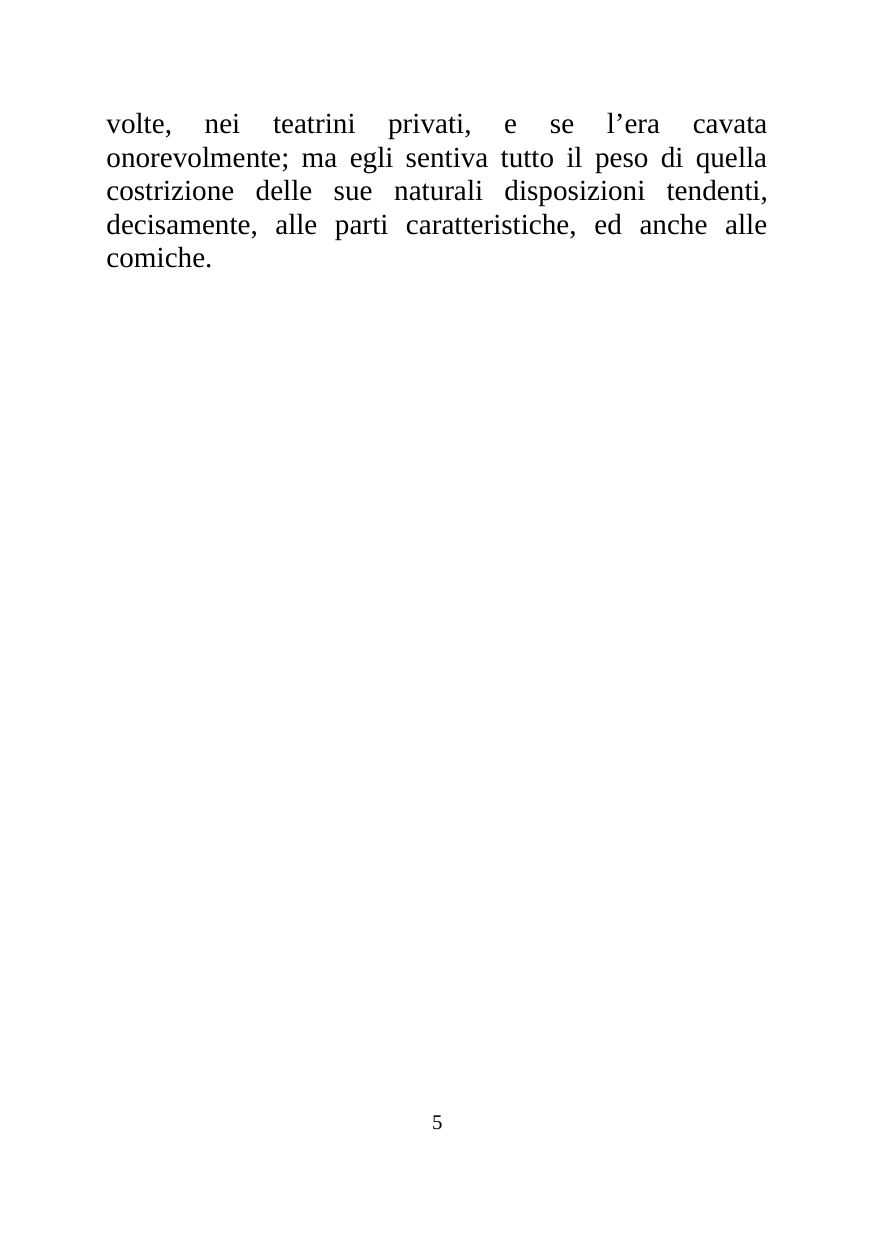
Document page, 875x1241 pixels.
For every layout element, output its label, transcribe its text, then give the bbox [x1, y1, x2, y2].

text volte, nei teatrini privati, e se l’era cavata onorevolmente; ma egli sentiva tutto il peso di quella costrizione delle sue naturali disposizioni tendenti, decisamente, alle parti caratteristiche, ed anche alle comiche. [106, 106, 768, 274]
